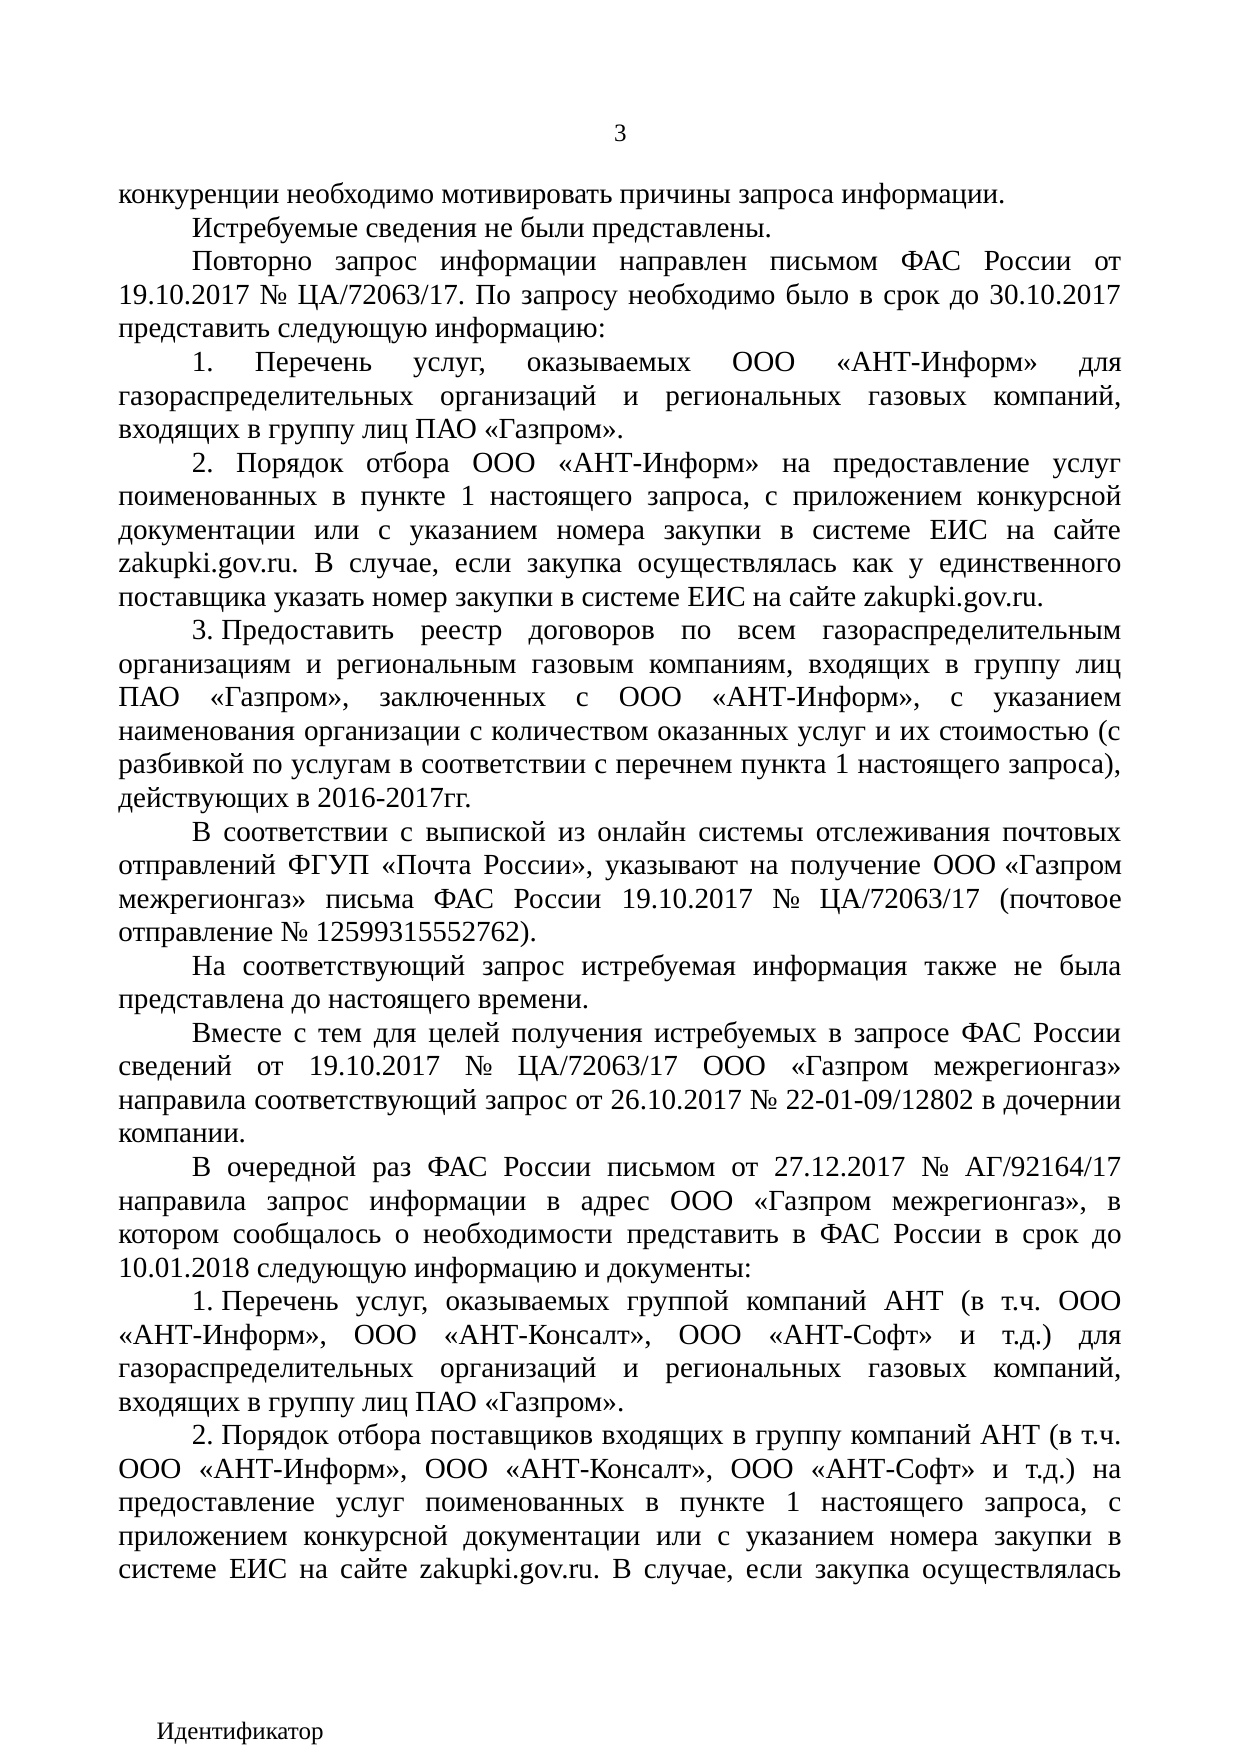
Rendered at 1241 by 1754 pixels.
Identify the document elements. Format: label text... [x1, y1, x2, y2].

text Повторно запрос информации направлен письмом ФАС России от 19.10.2017 № ЦА/72063/17. По запросу необходимо было в срок до 30.10.2017 представить следующую информацию: [118, 243, 1122, 344]
list Перечень услуг, оказываемых группой компаний АНТ (в т.ч. ООО «АНТ-Информ», ООО «АНТ-Консалт», ООО «АНТ-Софт» и т.д.) для газораспределительных организаций и региональных газовых компаний, входящих в группу лиц ПАО «Газпром». [118, 1283, 1122, 1417]
list Предоставить реестр договоров по всем газораспределительным организациям и региональным газовым компаниям, входящих в группу лиц ПАО «Газпром», заключенных с ООО «АНТ-Информ», с указанием наименования организации с количеством оказанных услуг и их стоимостью (с разбивкой по услугам в соответствии с перечнем пункта 1 настоящего запроса), действующих в 2016-2017гг. [118, 612, 1122, 814]
list Порядок отбора поставщиков входящих в группу компаний АНТ (в т.ч. ООО «АНТ-Информ», ООО «АНТ-Консалт», ООО «АНТ-Софт» и т.д.) на предоставление услуг поименованных в пункте 1 настоящего запроса, с приложением конкурсной документации или с указанием номера закупки в системе ЕИС на сайте zakupki.gov.ru. В случае, если закупка осуществлялась [118, 1417, 1122, 1585]
text конкуренции необходимо мотивировать причины запроса информации. [118, 176, 1122, 210]
text Истребуемые сведения не были представлены. [118, 210, 1122, 243]
text В соответствии с выпиской из онлайн системы отслеживания почтовых отправлений ФГУП «Почта России», указывают на получение ООО «Газпром межрегионгаз» письма ФАС России 19.10.2017 № ЦА/72063/17 (почтовое отправление № 12599315552762). [118, 814, 1122, 948]
text Вместе с тем для целей получения истребуемых в запросе ФАС России сведений от 19.10.2017 № ЦА/72063/17 ООО «Газпром межрегионгаз» направила соответствующий запрос от 26.10.2017 № 22-01-09/12802 в дочернии компании. [118, 1015, 1122, 1149]
text В очередной раз ФАС России письмом от 27.12.2017 № АГ/92164/17 направила запрос информации в адрес ООО «Газпром межрегионгаз», в котором сообщалось о необходимости представить в ФАС России в срок до 10.01.2018 следующую информацию и документы: [118, 1149, 1122, 1283]
text На соответствующий запрос истребуемая информация также не была представлена до настоящего времени. [118, 948, 1122, 1015]
text 1. Перечень услуг, оказываемых ООО «АНТ-Информ» для газораспределительных организаций и региональных газовых компаний, входящих в группу лиц ПАО «Газпром». [118, 344, 1122, 445]
text 2. Порядок отбора ООО «АНТ-Информ» на предоставление услуг поименованных в пункте 1 настоящего запроса, с приложением конкурсной документации или с указанием номера закупки в системе ЕИС на сайте zakupki.gov.ru. В случае, если закупка осуществлялась как у единственного поставщика указать номер закупки в системе ЕИС на сайте zakupki.gov.ru. [118, 445, 1122, 612]
